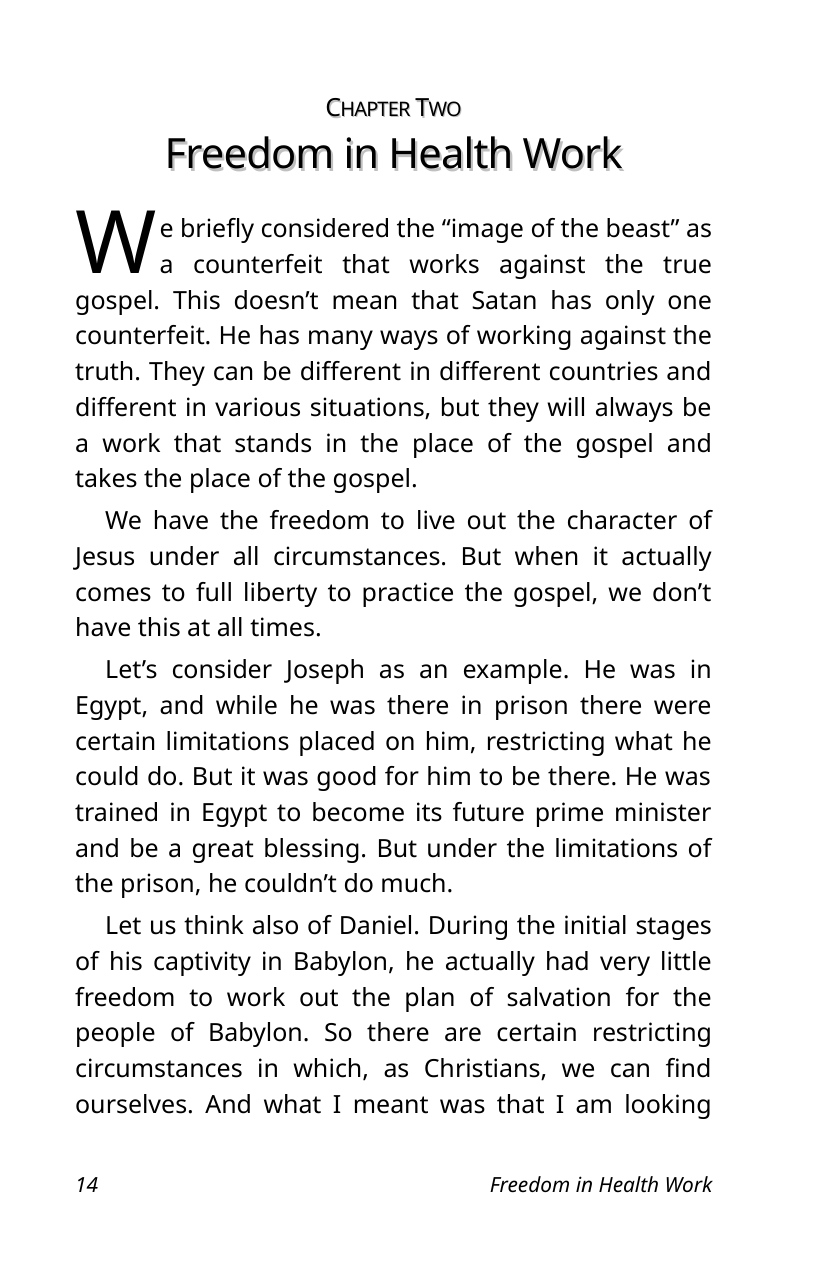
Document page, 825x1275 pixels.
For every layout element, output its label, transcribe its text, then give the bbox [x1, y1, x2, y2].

text Chapter Two [75, 90, 712, 124]
text Let’s consider Joseph as an example. He was in Egypt, and while he was there in prison there were certain limitations placed on him, restricting what he could do. But it was good for him to be there. He was trained in Egypt to become its future prime minister and be a great blessing. But under the limitations of the prison, he couldn’t do much. [75, 652, 712, 900]
title Freedom in Health Work [75, 124, 712, 181]
text We briefly considered the “image of the beast” as a counterfeit that works against the true gospel. This doesn’t mean that Satan has only one counterfeit. He has many ways of working against the truth. They can be different in different countries and different in various situations, but they will always be a work that stands in the place of the gospel and takes the place of the gospel. [75, 211, 712, 495]
text We have the freedom to live out the character of Jesus under all circumstances. But when it actually comes to full liberty to practice the gospel, we don’t have this at all times. [75, 503, 712, 644]
text Let us think also of Daniel. During the initial stages of his captivity in Babylon, he actually had very little freedom to work out the plan of salvation for the people of Babylon. So there are certain restricting circumstances in which, as Christians, we can find ourselves. And what I meant was that I am looking [75, 908, 712, 1121]
